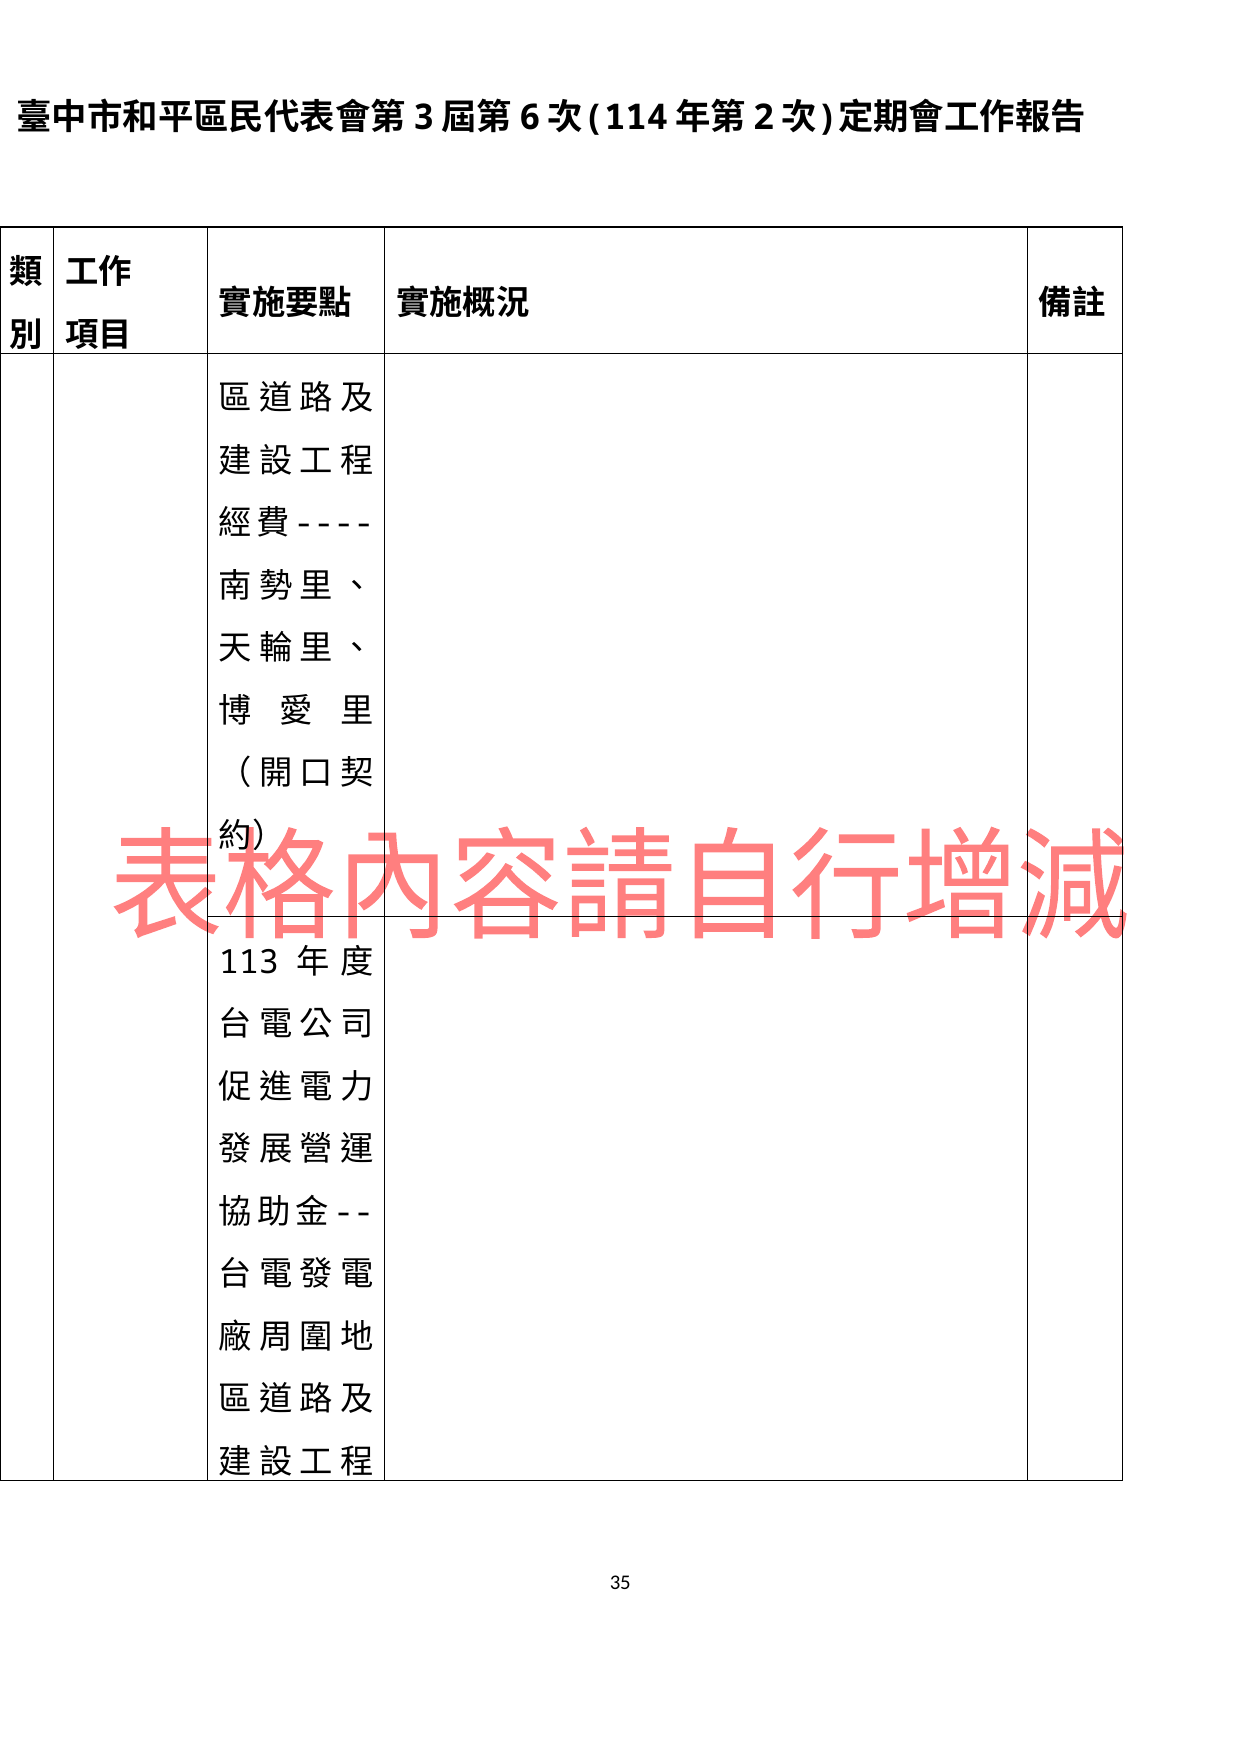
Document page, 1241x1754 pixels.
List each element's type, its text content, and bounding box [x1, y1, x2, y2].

table_cell [626, 886, 656, 893]
table_cell [1, 354, 53, 1479]
table_header 實施要點 [208, 228, 384, 352]
table_cell [385, 917, 1027, 1479]
table_header 備註 [1028, 228, 1122, 352]
table_cell [1028, 917, 1122, 1479]
table_header 實施概況 [385, 228, 1027, 352]
table_header 工作 項目 [54, 228, 207, 352]
table_cell [385, 841, 389, 854]
table_cell 區道路及建設工程經費----南勢里、天輪里、博愛里（開口契約） [208, 354, 384, 916]
table_cell [704, 906, 763, 916]
table_cell [1102, 855, 1122, 892]
table_cell [385, 354, 1027, 916]
table_cell 113年度台電公司促進電力發展營運協助金--台電發電廠周圍地區道路及建設工程 [208, 917, 384, 1479]
table_cell [704, 853, 763, 870]
table_cell [1071, 888, 1083, 906]
table_cell [486, 877, 528, 897]
table_cell [483, 906, 529, 916]
table_cell [385, 864, 429, 916]
table_cell [959, 917, 994, 926]
table_cell [483, 917, 529, 926]
table_header 類別 [1, 228, 53, 352]
table_cell [959, 900, 994, 916]
table_cell [580, 904, 597, 916]
table_cell [704, 917, 763, 923]
table_cell [626, 901, 656, 909]
table_cell [580, 917, 597, 923]
table_cell [1108, 871, 1122, 916]
table_cell [1110, 917, 1119, 927]
table_cell [704, 880, 763, 896]
table_cell [54, 354, 207, 1479]
table_cell [1028, 354, 1122, 916]
table_cell [1056, 855, 1098, 916]
